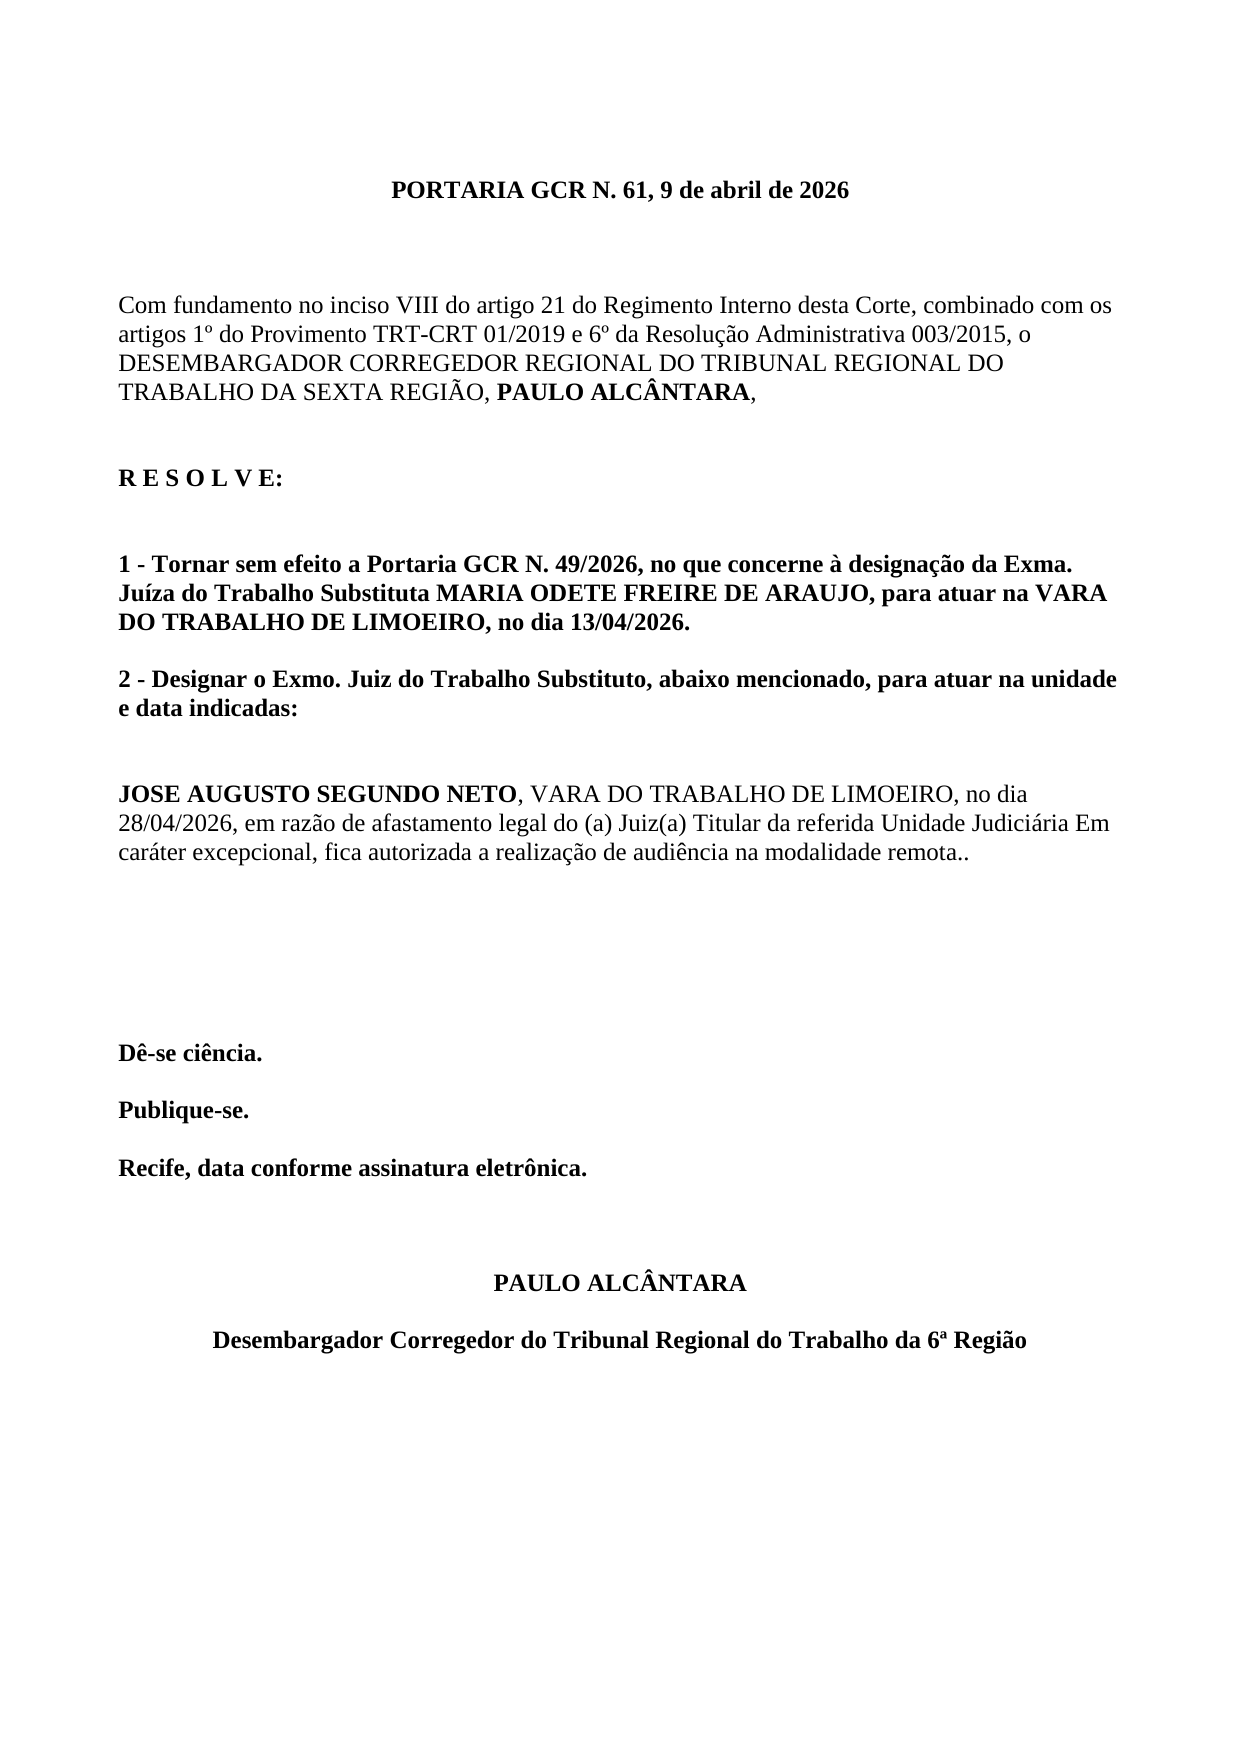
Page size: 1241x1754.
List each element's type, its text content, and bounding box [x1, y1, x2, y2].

text Publique-se. [118, 1096, 1122, 1124]
text 2 - Designar o Exmo. Juiz do Trabalho Substituto, abaixo mencionado, para atuar na unidade e data indicadas: [118, 664, 1122, 722]
text Com fundamento no inciso VIII do artigo 21 do Regimento Interno desta Corte, combinado com os artigos 1º do Provimento TRT-CRT 01/2019 e 6º da Resolução Administrativa 003/2015, o DESEMBARGADOR CORREGEDOR REGIONAL DO TRIBUNAL REGIONAL DO TRABALHO DA SEXTA REGIÃO, PAULO ALCÂNTARA, [118, 291, 1122, 406]
text Desembargador Corregedor do Tribunal Regional do Trabalho da 6ª Região [118, 1326, 1122, 1354]
text PORTARIA GCR N. 61, 9 de abril de 2026 [118, 176, 1122, 204]
text Dê-se ciência. [118, 1038, 1122, 1067]
text PAULO ALCÂNTARA [118, 1268, 1122, 1297]
text Recife, data conforme assinatura eletrônica. [118, 1153, 1122, 1182]
text JOSE AUGUSTO SEGUNDO NETO, VARA DO TRABALHO DE LIMOEIRO, no dia 28/04/2026, em razão de afastamento legal do (a) Juiz(a) Titular da referida Unidade Judiciária Em caráter excepcional, fica autorizada a realização de audiência na modalidade remota.. [118, 779, 1122, 866]
text 1 - Tornar sem efeito a Portaria GCR N. 49/2026, no que concerne à designação da Exma. Juíza do Trabalho Substituta MARIA ODETE FREIRE DE ARAUJO, para atuar na VARA DO TRABALHO DE LIMOEIRO, no dia 13/04/2026. [118, 549, 1122, 636]
text R E S O L V E: [118, 463, 1122, 492]
